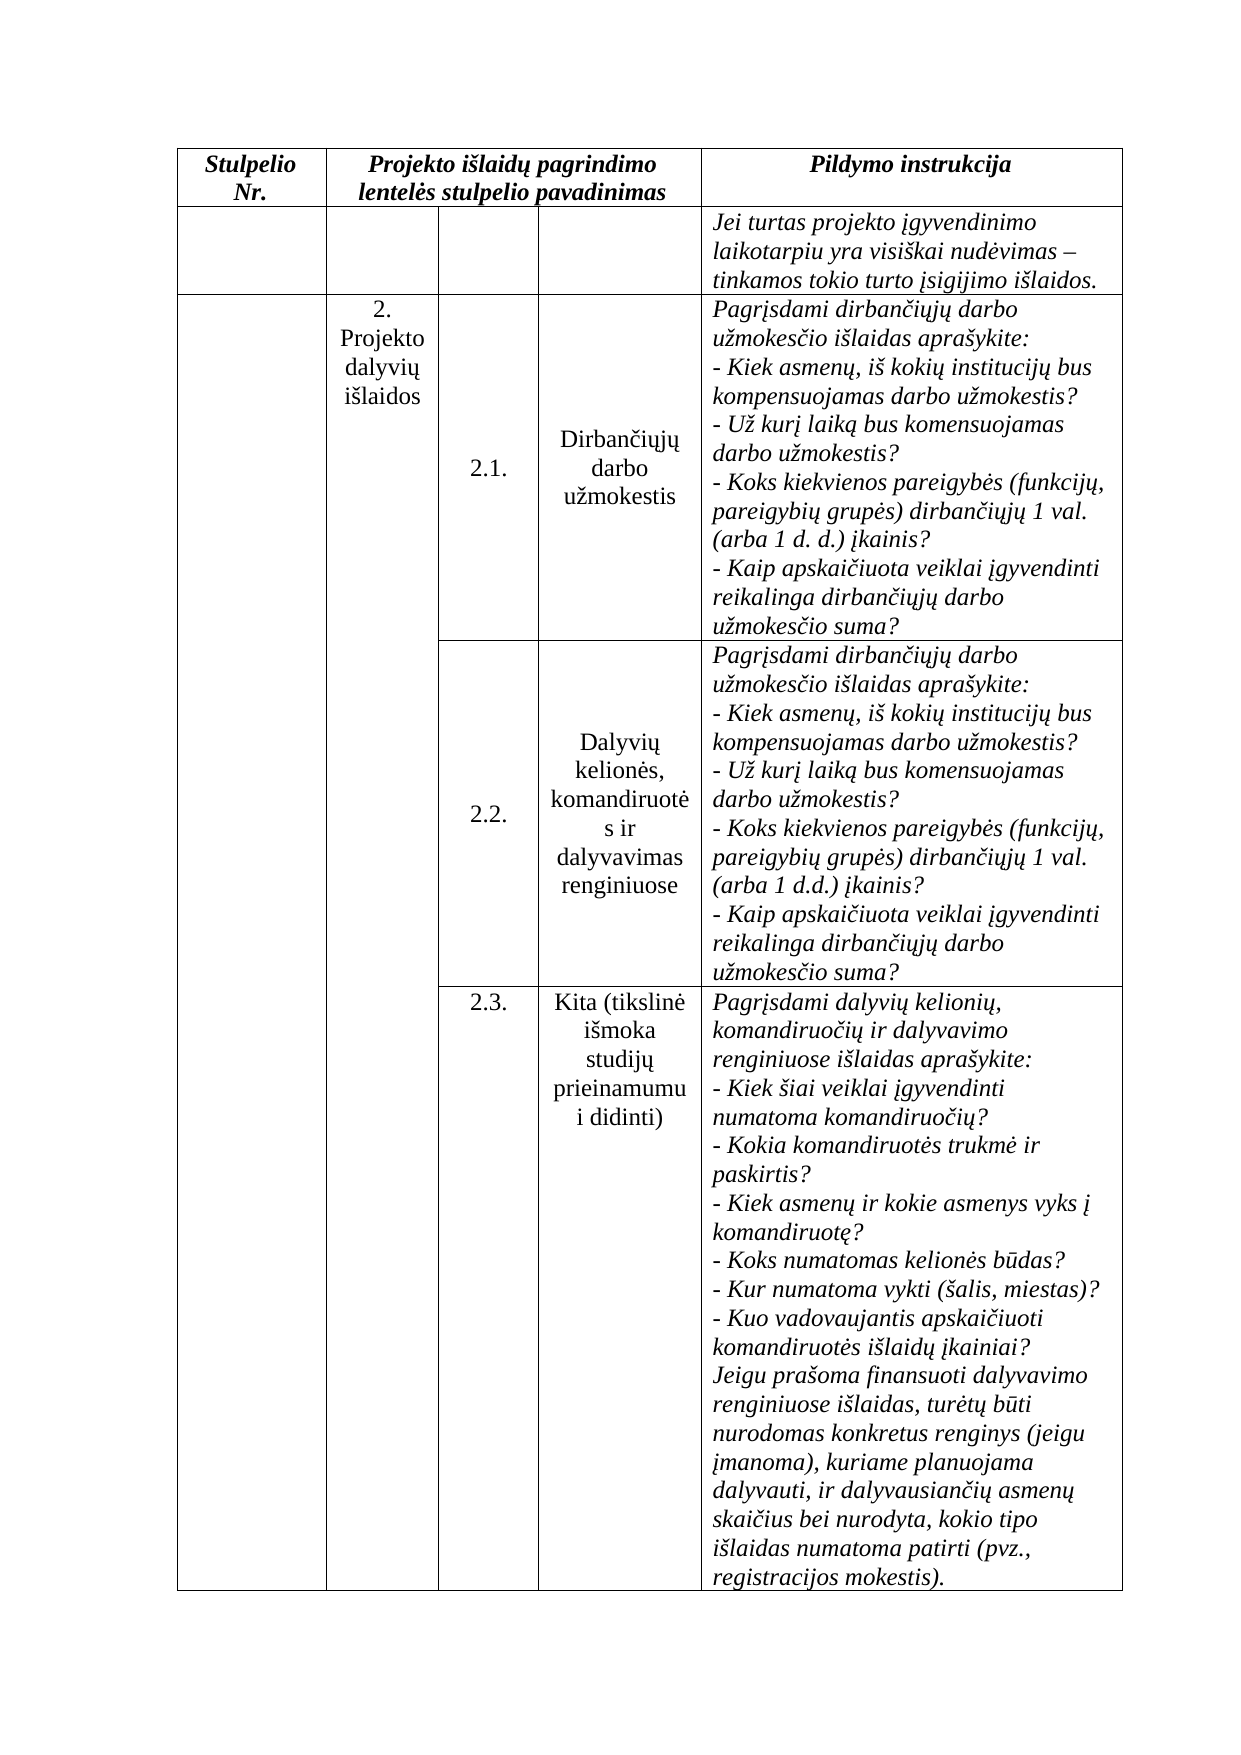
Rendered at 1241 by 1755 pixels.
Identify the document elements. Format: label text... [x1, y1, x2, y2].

table_cell [327, 207, 438, 293]
table_header Pildymo instrukcija [702, 149, 1122, 206]
table_cell Pagrįsdami dirbančiųjų darbo užmokesčio išlaidas aprašykite: - Kiek asmenų, iš kokių institucijų bus kompensuojamas darbo užmokestis? - Už kurį laiką bus komensuojamas darbo užmokestis? - Koks kiekvienos pareigybės (funkcijų, pareigybių grupės) dirbančiųjų 1 val. (arba 1 d. d.) įkainis? - Kaip apskaičiuota veiklai įgyvendinti reikalinga dirbančiųjų darbo užmokesčio suma? [702, 295, 1122, 639]
table_cell Kita (tikslinė išmoka studijų prieinamumui didinti) [539, 987, 701, 1590]
table_cell [178, 295, 326, 1590]
table_cell [178, 207, 326, 293]
table_header Stulpelio Nr. [178, 149, 326, 206]
table_cell 2.3. [439, 987, 538, 1590]
table_header Projekto išlaidų pagrindimo lentelės stulpelio pavadinimas [327, 149, 701, 206]
table_cell Jei turtas projekto įgyvendinimo laikotarpiu yra visiškai nudėvimas – tinkamos tokio turto įsigijimo išlaidos. [702, 207, 1122, 293]
table_cell [439, 207, 538, 293]
table_cell Dirbančiųjų darbo užmokestis [539, 295, 701, 639]
table_cell [539, 207, 701, 293]
table_cell 2.2. [439, 641, 538, 986]
table_cell 2.1. [439, 295, 538, 639]
table_cell Pagrįsdami dalyvių kelionių, komandiruočių ir dalyvavimo renginiuose išlaidas aprašykite: - Kiek šiai veiklai įgyvendinti numatoma komandiruočių? - Kokia komandiruotės trukmė ir paskirtis? - Kiek asmenų ir kokie asmenys vyks į komandiruotę? - Koks numatomas kelionės būdas? - Kur numatoma vykti (šalis, miestas)? - Kuo vadovaujantis apskaičiuoti komandiruotės išlaidų įkainiai? Jeigu prašoma finansuoti dalyvavimo renginiuose išlaidas, turėtų būti nurodomas konkretus renginys (jeigu įmanoma), kuriame planuojama dalyvauti, ir dalyvausiančių asmenų skaičius bei nurodyta, kokio tipo išlaidas numatoma patirti (pvz., registracijos mokestis). [702, 987, 1122, 1590]
table_cell Dalyvių kelionės, komandiruotės ir dalyvavimas renginiuose [539, 641, 701, 986]
table_cell 2. Projekto dalyvių išlaidos [327, 295, 438, 1590]
table_cell Pagrįsdami dirbančiųjų darbo užmokesčio išlaidas aprašykite: - Kiek asmenų, iš kokių institucijų bus kompensuojamas darbo užmokestis? - Už kurį laiką bus komensuojamas darbo užmokestis? - Koks kiekvienos pareigybės (funkcijų, pareigybių grupės) dirbančiųjų 1 val. (arba 1 d.d.) įkainis? - Kaip apskaičiuota veiklai įgyvendinti reikalinga dirbančiųjų darbo užmokesčio suma? [702, 641, 1122, 986]
